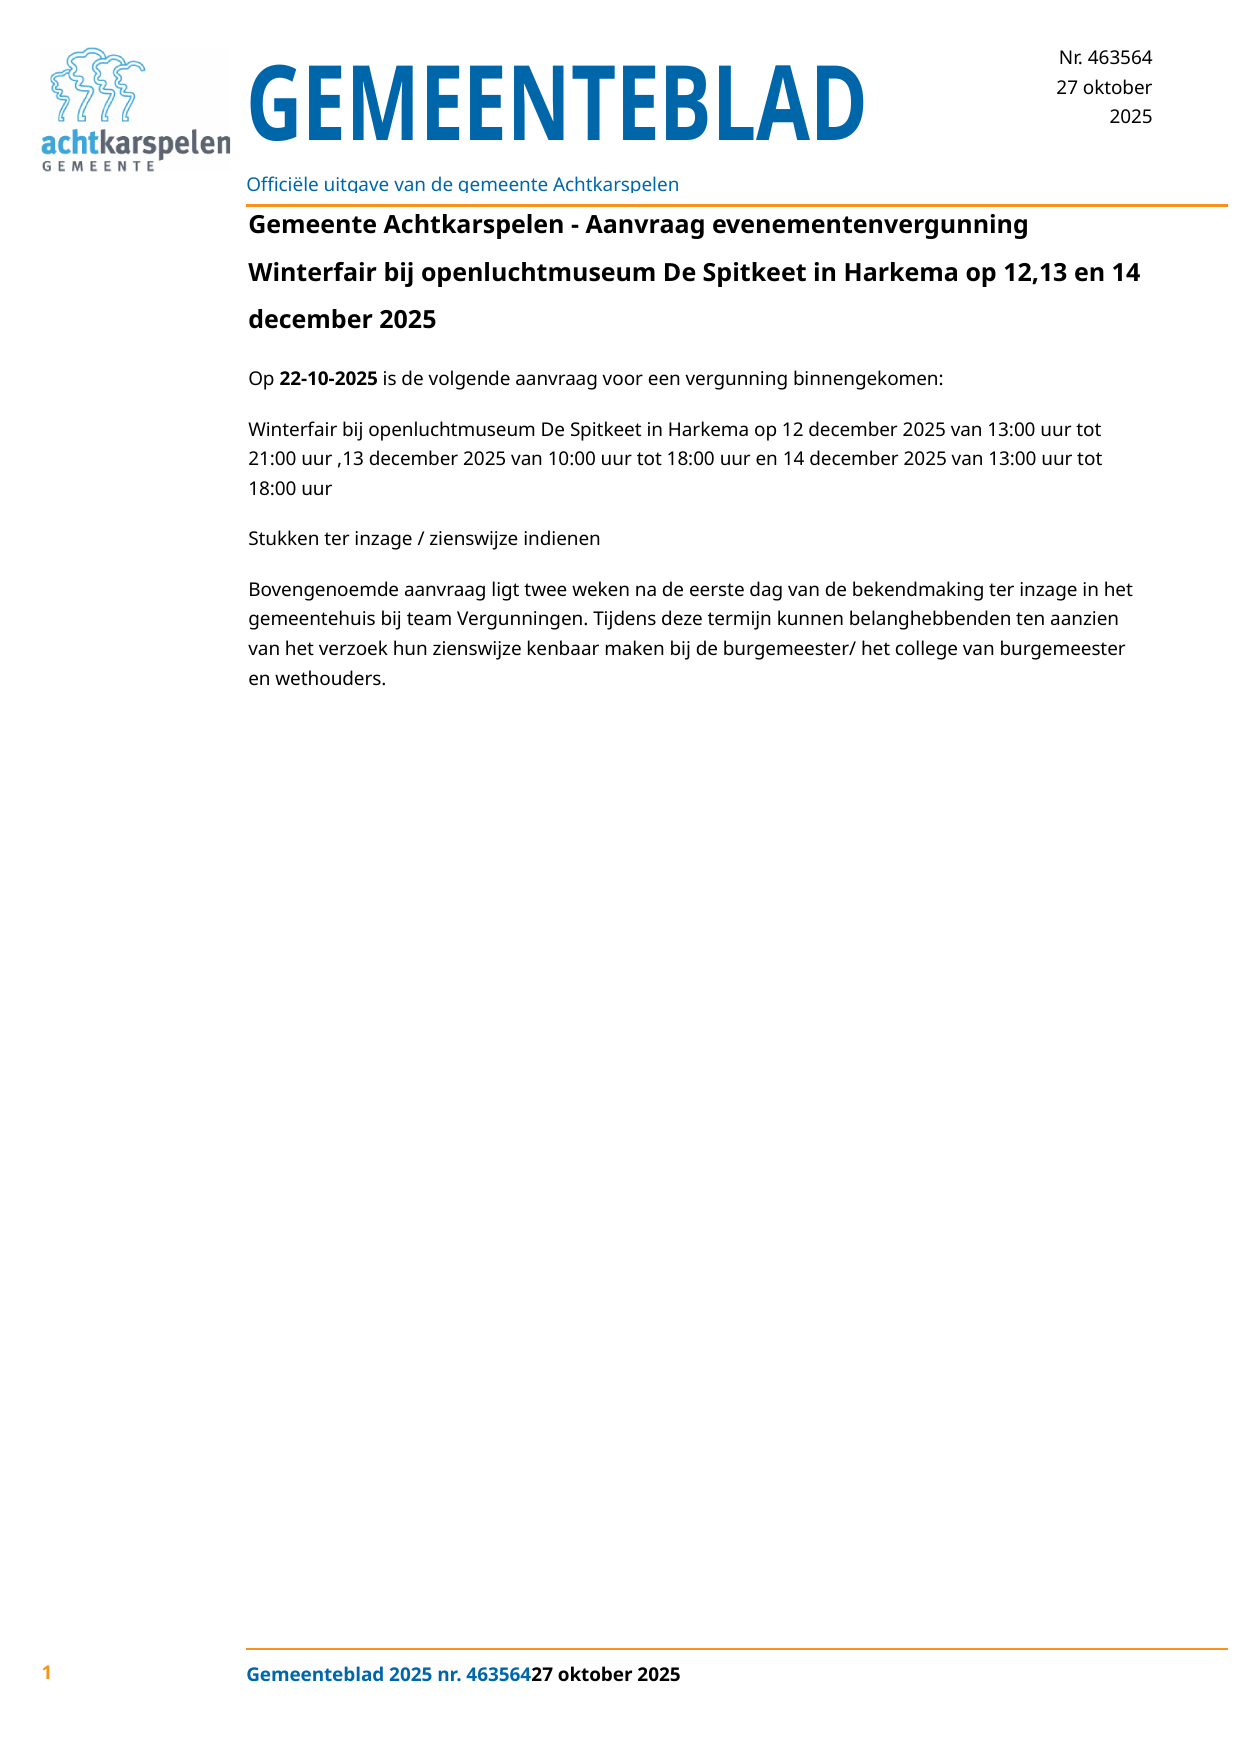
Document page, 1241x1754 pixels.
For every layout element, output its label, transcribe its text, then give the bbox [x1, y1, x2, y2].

text Stukken ter inzage / zienswijze indienen [248, 526, 1152, 551]
picture [41, 47, 231, 172]
text Op 22-10-2025 is de volgende aanvraag voor een vergunning binnengekomen: [248, 366, 1152, 391]
text Winterfair bij openluchtmuseum De Spitkeet in Harkema op 12 december 2025 van 13:00 uur tot 21:00 uur ,13 december 2025 van 10:00 uur tot 18:00 uur en 14 december 2025 van 13:00 uur tot 18:00 uur [248, 416, 1152, 501]
text Gemeente Achtkarspelen - Aanvraag evenementenvergunning Winterfair bij openluchtmuseum De Spitkeet in Harkema op 12,13 en 14 december 2025 [248, 207, 1152, 336]
text Bovengenoemde aanvraag ligt twee weken na de eerste dag van de bekendmaking ter inzage in het gemeentehuis bij team Vergunningen. Tijdens deze termijn kunnen belanghebbenden ten aanzien van het verzoek hun zienswijze kenbaar maken bij de burgemeester/ het college van burgemeester en wethouders. [248, 576, 1152, 690]
